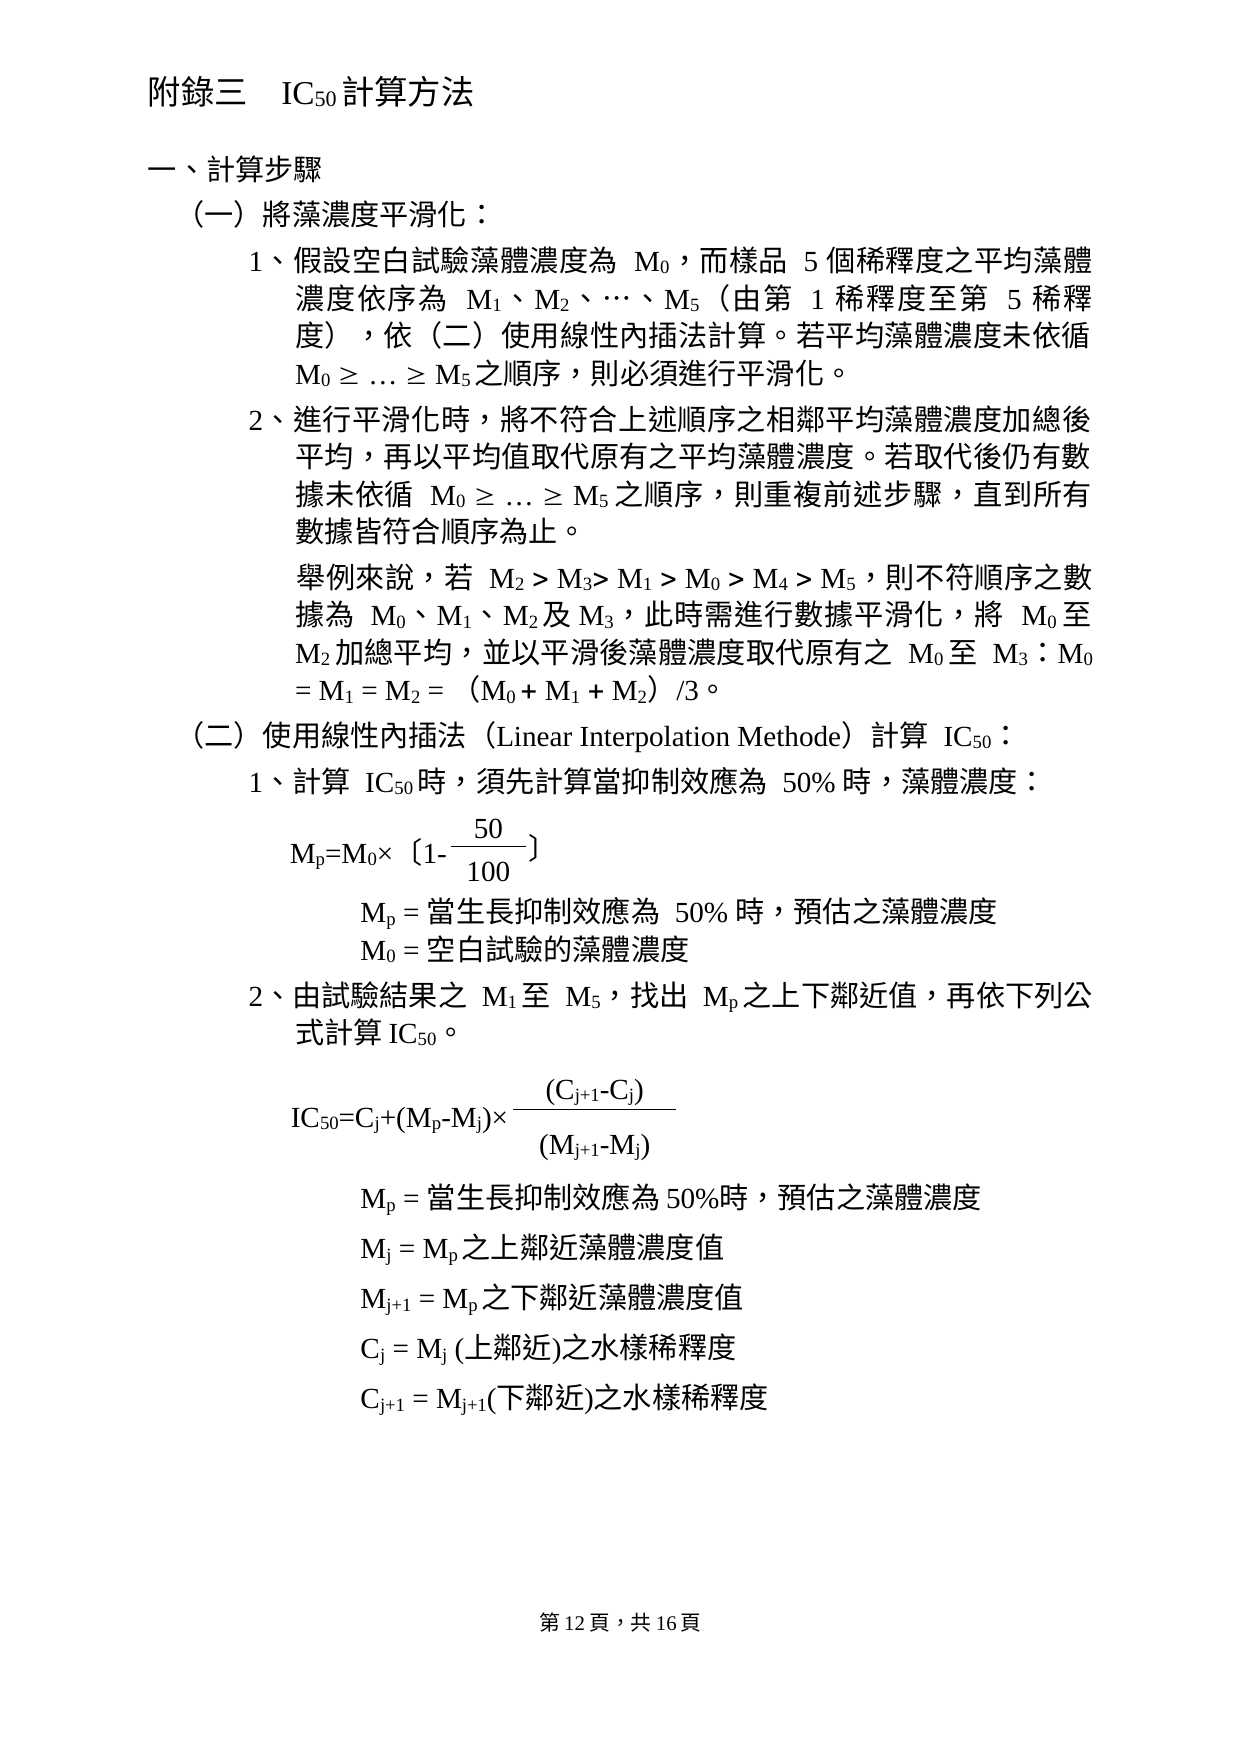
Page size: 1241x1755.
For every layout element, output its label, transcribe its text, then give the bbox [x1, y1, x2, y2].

table_header IC50=Cj+(Mp-Mj)× [285, 1055, 513, 1164]
text Mj+1 = Mp之下鄰近藻體濃度值 [360, 1269, 1093, 1319]
table_header Mp=M0×〔1- [285, 804, 451, 888]
text 舉例來說，若 M2  M3 M1  M0  M4  M5，則不符順序之數據為 M0、M1、M2及M3，此時需進行數據平滑化，將 M0 至 M2 加總平均，並以平滑後藻體濃度取代原有之 M0 至 M3：M0 = M1 = M2 = （M0  M1  M2）/3。 [295, 558, 1093, 708]
table_header (Cj+1-Cj) [513, 1055, 676, 1109]
table_header 50 [451, 804, 526, 846]
text 1、計算 IC50 時，須先計算當抑制效應為 50% 時，藻體濃度： [248, 762, 1093, 800]
table_cell (Mj+1-Mj) [513, 1110, 676, 1164]
text Mp = 當生長抑制效應為 50% 時，預估之藻體濃度 [360, 893, 1093, 930]
text （二）使用線性內插法（Linear Interpolation Methode）計算 IC50： [175, 717, 1093, 754]
text 一、計算步驟 [148, 150, 1093, 187]
text 1、假設空白試驗藻體濃度為 M0，而樣品 5 個稀釋度之平均藻體濃度依序為 M1、M2、…、M5（由第 1 稀釋度至第 5 稀釋度），依（二）使用線性內插法計算。若平均藻體濃度未依循M0  …  M5之順序，則必須進行平滑化。 [248, 242, 1093, 392]
text 2、進行平滑化時，將不符合上述順序之相鄰平均藻體濃度加總後平均，再以平均值取代原有之平均藻體濃度。若取代後仍有數據未依循 M0  …  M5 之順序，則重複前述步驟，直到所有數據皆符合順序為止。 [248, 400, 1093, 550]
text 2、由試驗結果之 M1 至 M5，找出 Mp 之上下鄰近值，再依下列公式計算IC50。 [248, 976, 1093, 1051]
text （一）將藻濃度平滑化： [175, 196, 1093, 233]
text Mj = Mp之上鄰近藻體濃度值 [360, 1219, 1093, 1269]
text M0 = 空白試驗的藻體濃度 [360, 930, 1093, 968]
text Cj+1 = Mj+1(下鄰近)之水樣稀釋度 [360, 1369, 1093, 1419]
text Cj = Mj (上鄰近)之水樣稀釋度 [360, 1319, 1093, 1369]
text 附錄三 IC50計算方法 [148, 71, 1093, 112]
table_cell 100 [451, 847, 526, 888]
table_header 〕 [526, 804, 601, 888]
text Mp = 當生長抑制效應為50%時，預估之藻體濃度 [360, 1169, 1093, 1219]
